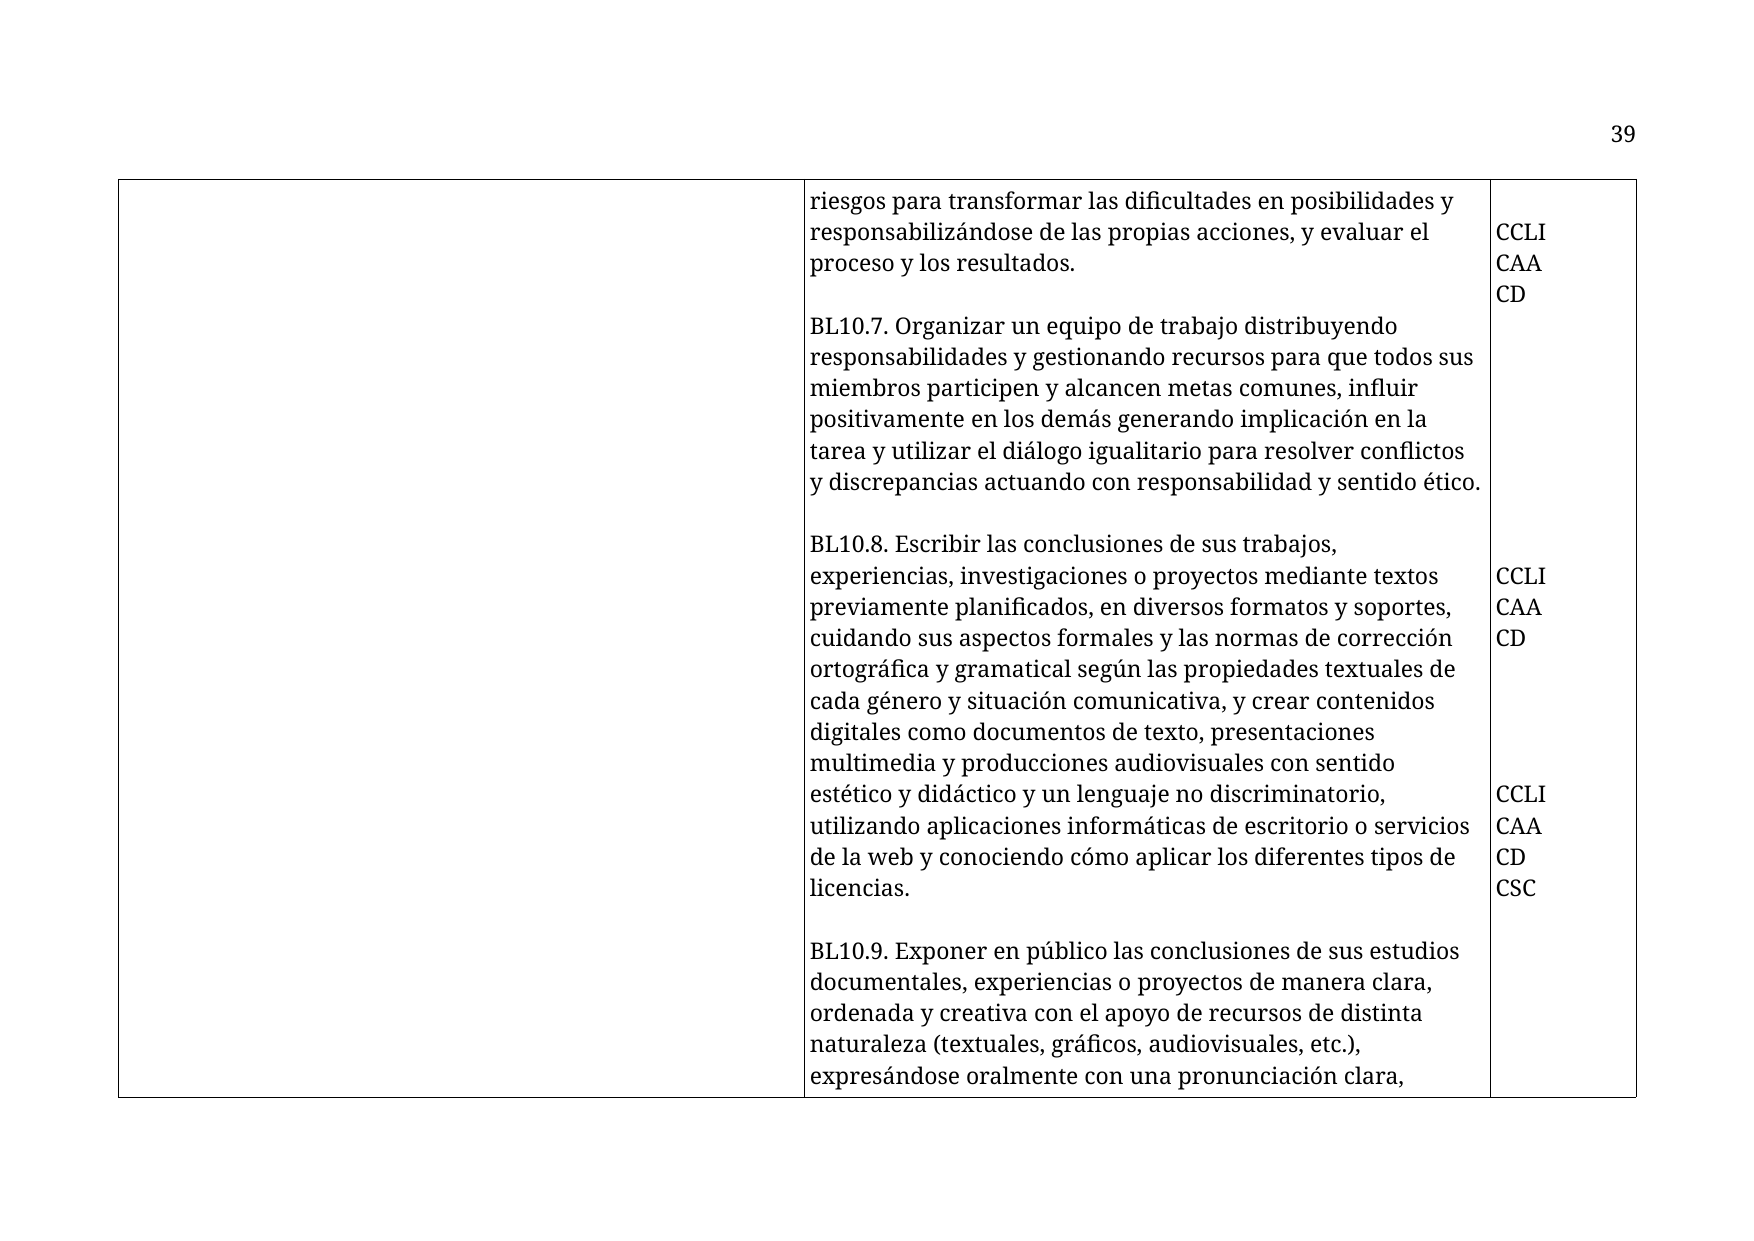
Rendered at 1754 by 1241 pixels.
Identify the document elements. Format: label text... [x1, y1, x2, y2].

table_cell [119, 180, 804, 1097]
table_cell riesgos para transformar las dificultades en posibilidades y responsabilizándose de las propias acciones, y evaluar el proceso y los resultados. BL10.7. Organizar un equipo de trabajo distribuyendo responsabilidades y gestionando recursos para que todos sus miembros participen y alcancen metas comunes, influir positivamente en los demás generando implicación en la tarea y utilizar el diálogo igualitario para resolver conflictos y discrepancias actuando con responsabilidad y sentido ético. BL10.8. Escribir las conclusiones de sus trabajos, experiencias, investigaciones o proyectos mediante textos previamente planificados, en diversos formatos y soportes, cuidando sus aspectos formales y las normas de corrección ortográfica y gramatical según las propiedades textuales de cada género y situación comunicativa, y crear contenidos digitales como documentos de texto, presentaciones multimedia y producciones audiovisuales con sentido estético y didáctico y un lenguaje no discriminatorio, utilizando aplicaciones informáticas de escritorio o servicios de la web y conociendo cómo aplicar los diferentes tipos de licencias. BL10.9. Exponer en público las conclusiones de sus estudios documentales, experiencias o proyectos de manera clara, ordenada y creativa con el apoyo de recursos de distinta naturaleza (textuales, gráficos, audiovisuales, etc.), expresándose oralmente con una pronunciación clara, [805, 180, 1490, 1097]
table_cell CCLI CAA CD CCLI CAA CD CCLI CAA CD CSC [1491, 180, 1636, 1097]
